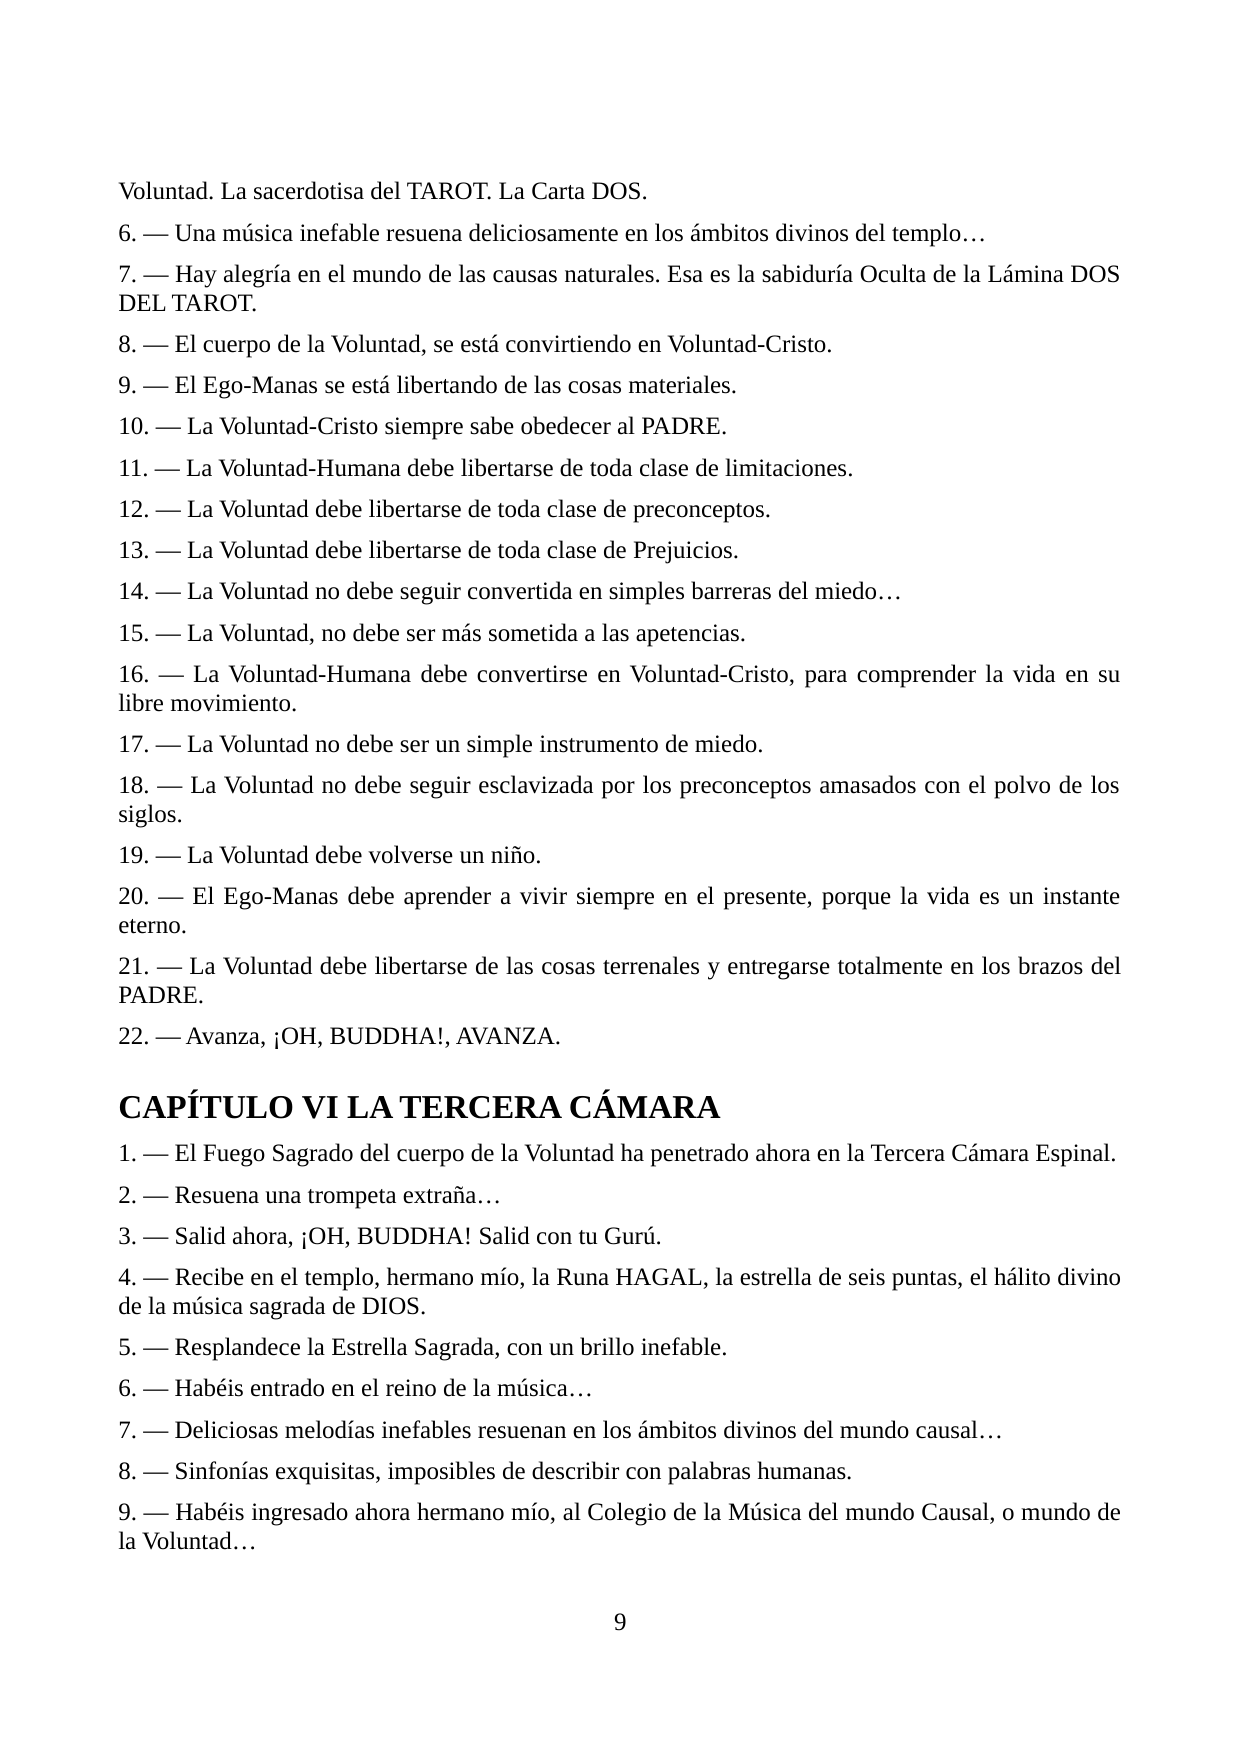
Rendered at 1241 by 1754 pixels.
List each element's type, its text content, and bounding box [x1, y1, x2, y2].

text 13. — La Voluntad debe libertarse de toda clase de Prejuicios. [118, 535, 1122, 564]
text 15. — La Voluntad, no debe ser más sometida a las apetencias. [118, 618, 1122, 646]
text 7. — Deliciosas melodías inefables resuenan en los ámbitos divinos del mundo causal… [118, 1415, 1122, 1443]
text 14. — La Voluntad no debe seguir convertida en simples barreras del miedo… [118, 576, 1122, 605]
text 1. — El Fuego Sagrado del cuerpo de la Voluntad ha penetrado ahora en la Tercera Cámara Espinal. [118, 1138, 1122, 1167]
text 12. — La Voluntad debe libertarse de toda clase de preconceptos. [118, 494, 1122, 523]
text 21. — La Voluntad debe libertarse de las cosas terrenales y entregarse totalmente en los brazos del PADRE. [118, 951, 1122, 1009]
text 7. — Hay alegría en el mundo de las causas naturales. Esa es la sabiduría Oculta de la Lámina DOS DEL TAROT. [118, 259, 1122, 316]
text 18. — La Voluntad no debe seguir esclavizada por los preconceptos amasados con el polvo de los siglos. [118, 770, 1122, 828]
text 5. — Resplandece la Estrella Sagrada, con un brillo inefable. [118, 1332, 1122, 1361]
text 6. — Habéis entrado en el reino de la música… [118, 1373, 1122, 1402]
text 16. — La Voluntad-Humana debe convertirse en Voluntad-Cristo, para comprender la vida en su libre movimiento. [118, 659, 1122, 716]
text 10. — La Voluntad-Cristo siempre sabe obedecer al PADRE. [118, 411, 1122, 440]
text 8. — El cuerpo de la Voluntad, se está convirtiendo en Voluntad-Cristo. [118, 329, 1122, 358]
text 2. — Resuena una trompeta extraña… [118, 1180, 1122, 1208]
text 6. — Una música inefable resuena deliciosamente en los ámbitos divinos del templo… [118, 218, 1122, 246]
text Voluntad. La sacerdotisa del TAROT. La Carta DOS. [118, 176, 1122, 205]
subtitle CAPÍTULO VI LA TERCERA CÁMARA [118, 1088, 1122, 1126]
text 22. — Avanza, ¡OH, BUDDHA!, AVANZA. [118, 1021, 1122, 1050]
text 3. — Salid ahora, ¡OH, BUDDHA! Salid con tu Gurú. [118, 1221, 1122, 1250]
text 11. — La Voluntad-Humana debe libertarse de toda clase de limitaciones. [118, 453, 1122, 481]
text 9. — El Ego-Manas se está libertando de las cosas materiales. [118, 370, 1122, 399]
text 19. — La Voluntad debe volverse un niño. [118, 840, 1122, 869]
text 9. — Habéis ingresado ahora hermano mío, al Colegio de la Música del mundo Causal, o mundo de la Voluntad… [118, 1497, 1122, 1555]
text 20. — El Ego-Manas debe aprender a vivir siempre en el presente, porque la vida es un instante eterno. [118, 881, 1122, 939]
text 4. — Recibe en el templo, hermano mío, la Runa HAGAL, la estrella de seis puntas, el hálito divino de la música sagrada de DIOS. [118, 1262, 1122, 1320]
text 17. — La Voluntad no debe ser un simple instrumento de miedo. [118, 729, 1122, 758]
text 8. — Sinfonías exquisitas, imposibles de describir con palabras humanas. [118, 1456, 1122, 1485]
